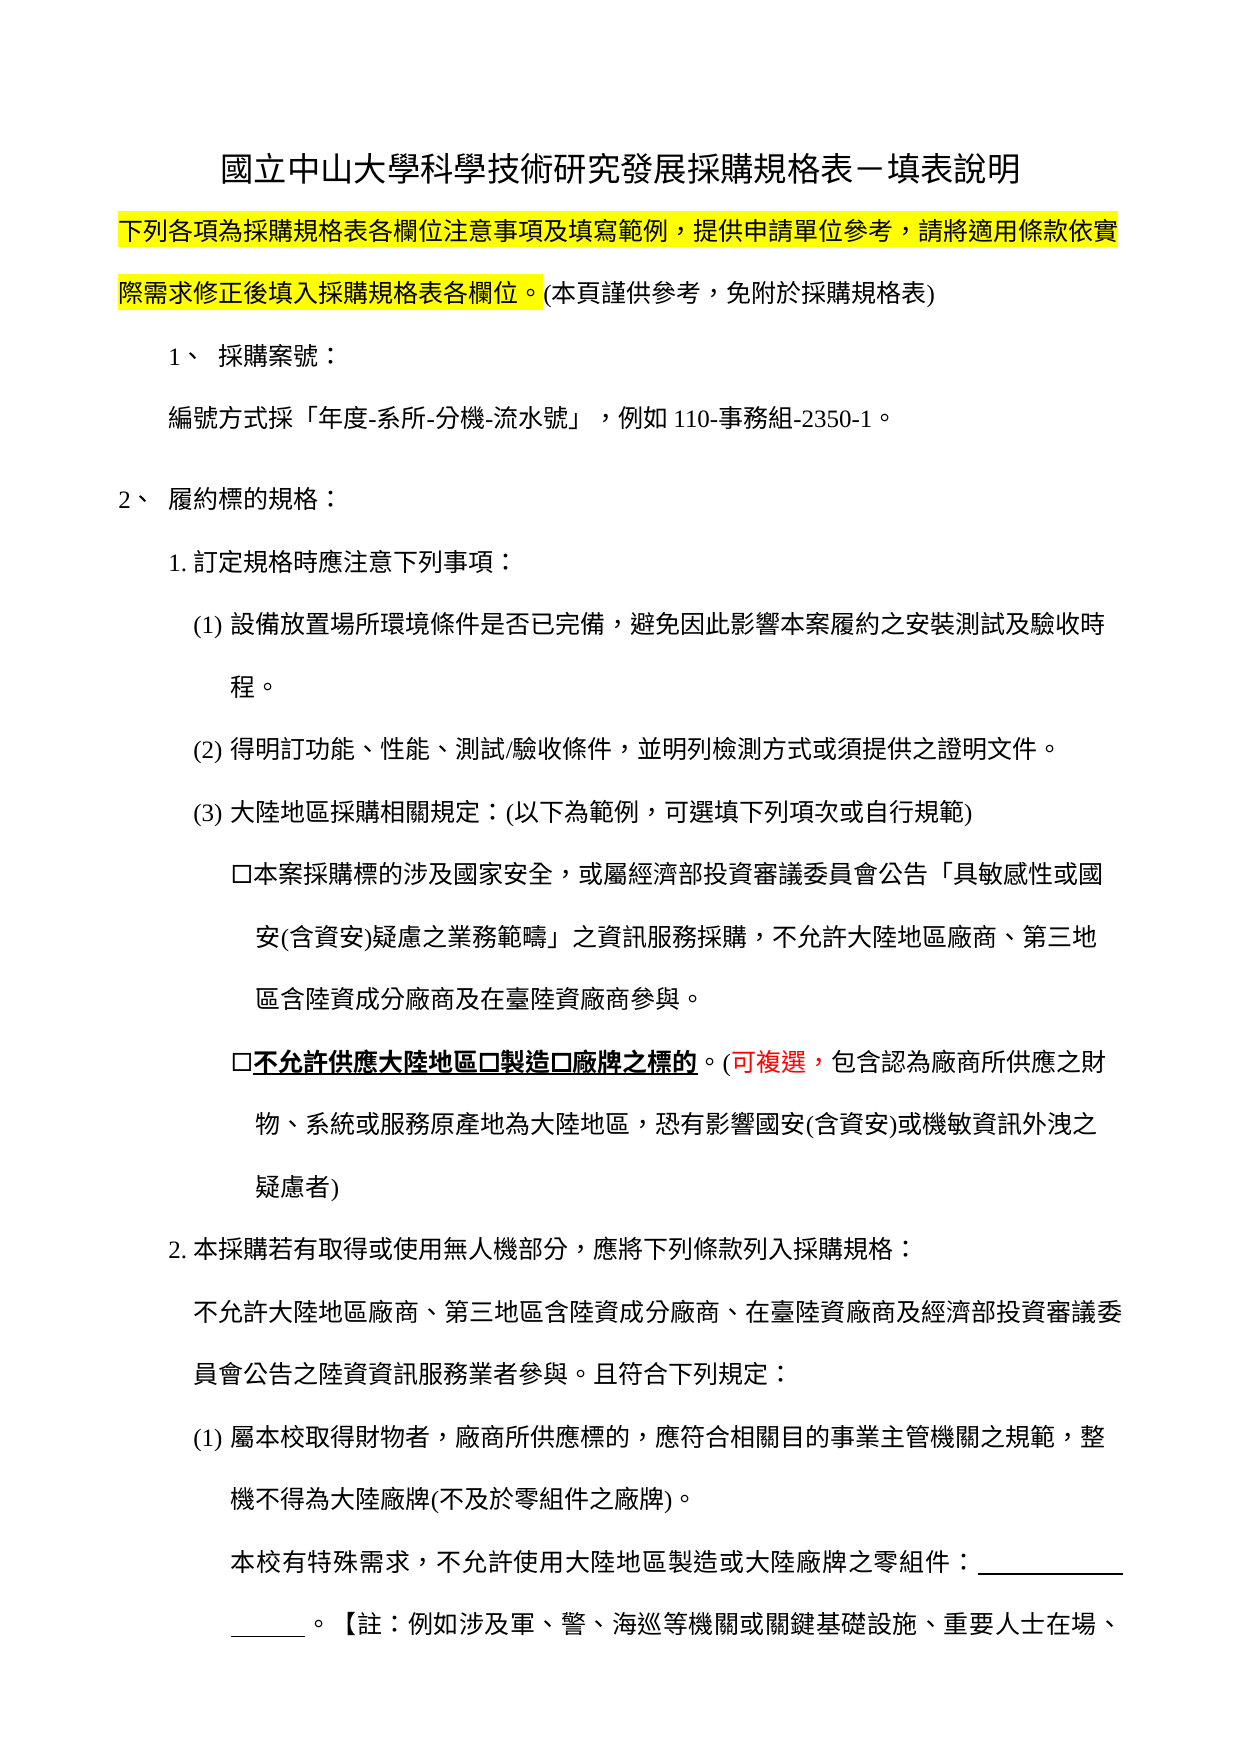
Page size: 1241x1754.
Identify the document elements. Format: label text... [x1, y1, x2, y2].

list 本採購若有取得或使用無人機部分，應將下列條款列入採購規格： [168, 1206, 1122, 1269]
text 國立中山大學科學技術研究發展採購規格表－填表說明 [118, 125, 1122, 188]
text 下列各項為採購規格表各欄位注意事項及填寫範例，提供申請單位參考，請將適用條款依實際需求修正後填入採購規格表各欄位。(本頁謹供參考，免附於採購規格表) [118, 188, 1122, 313]
text 不允許大陸地區廠商、第三地區含陸資成分廠商、在臺陸資廠商及經濟部投資審議委員會公告之陸資資訊服務業者參與。且符合下列規定： [193, 1269, 1122, 1394]
list 屬本校取得財物者，廠商所供應標的，應符合相關目的事業主管機關之規範，整機不得為大陸廠牌(不及於零組件之廠牌)。 [193, 1394, 1122, 1519]
text 編號方式採「年度-系所-分機-流水號」，例如110-事務組-2350-1。 [168, 375, 1122, 438]
text 不允許供應大陸地區製造廠牌之標的。(可複選，包含認為廠商所供應之財物、系統或服務原產地為大陸地區，恐有影響國安(含資安)或機敏資訊外洩之疑慮者) [231, 1019, 1122, 1206]
list 設備放置場所環境條件是否已完備，避免因此影響本案履約之安裝測試及驗收時程。 [193, 581, 1122, 706]
list 得明訂功能、性能、測試/驗收條件，並明列檢測方式或須提供之證明文件。 [193, 706, 1122, 769]
list 訂定規格時應注意下列事項： [168, 519, 1122, 581]
text 本案採購標的涉及國家安全，或屬經濟部投資審議委員會公告「具敏感性或國安(含資安)疑慮之業務範疇」之資訊服務採購，不允許大陸地區廠商、第三地區含陸資成分廠商及在臺陸資廠商參與。 [231, 831, 1122, 1019]
text 本校有特殊需求，不允許使用大陸地區製造或大陸廠牌之零組件： 。【註：例如涉及軍、警、海巡等機關或關鍵基礎設施、重要人士在場、 [231, 1519, 1122, 1644]
list 採購案號： [168, 313, 1122, 375]
list 大陸地區採購相關規定：(以下為範例，可選填下列項次或自行規範) [193, 769, 1122, 831]
list 履約標的規格： [118, 456, 1122, 519]
